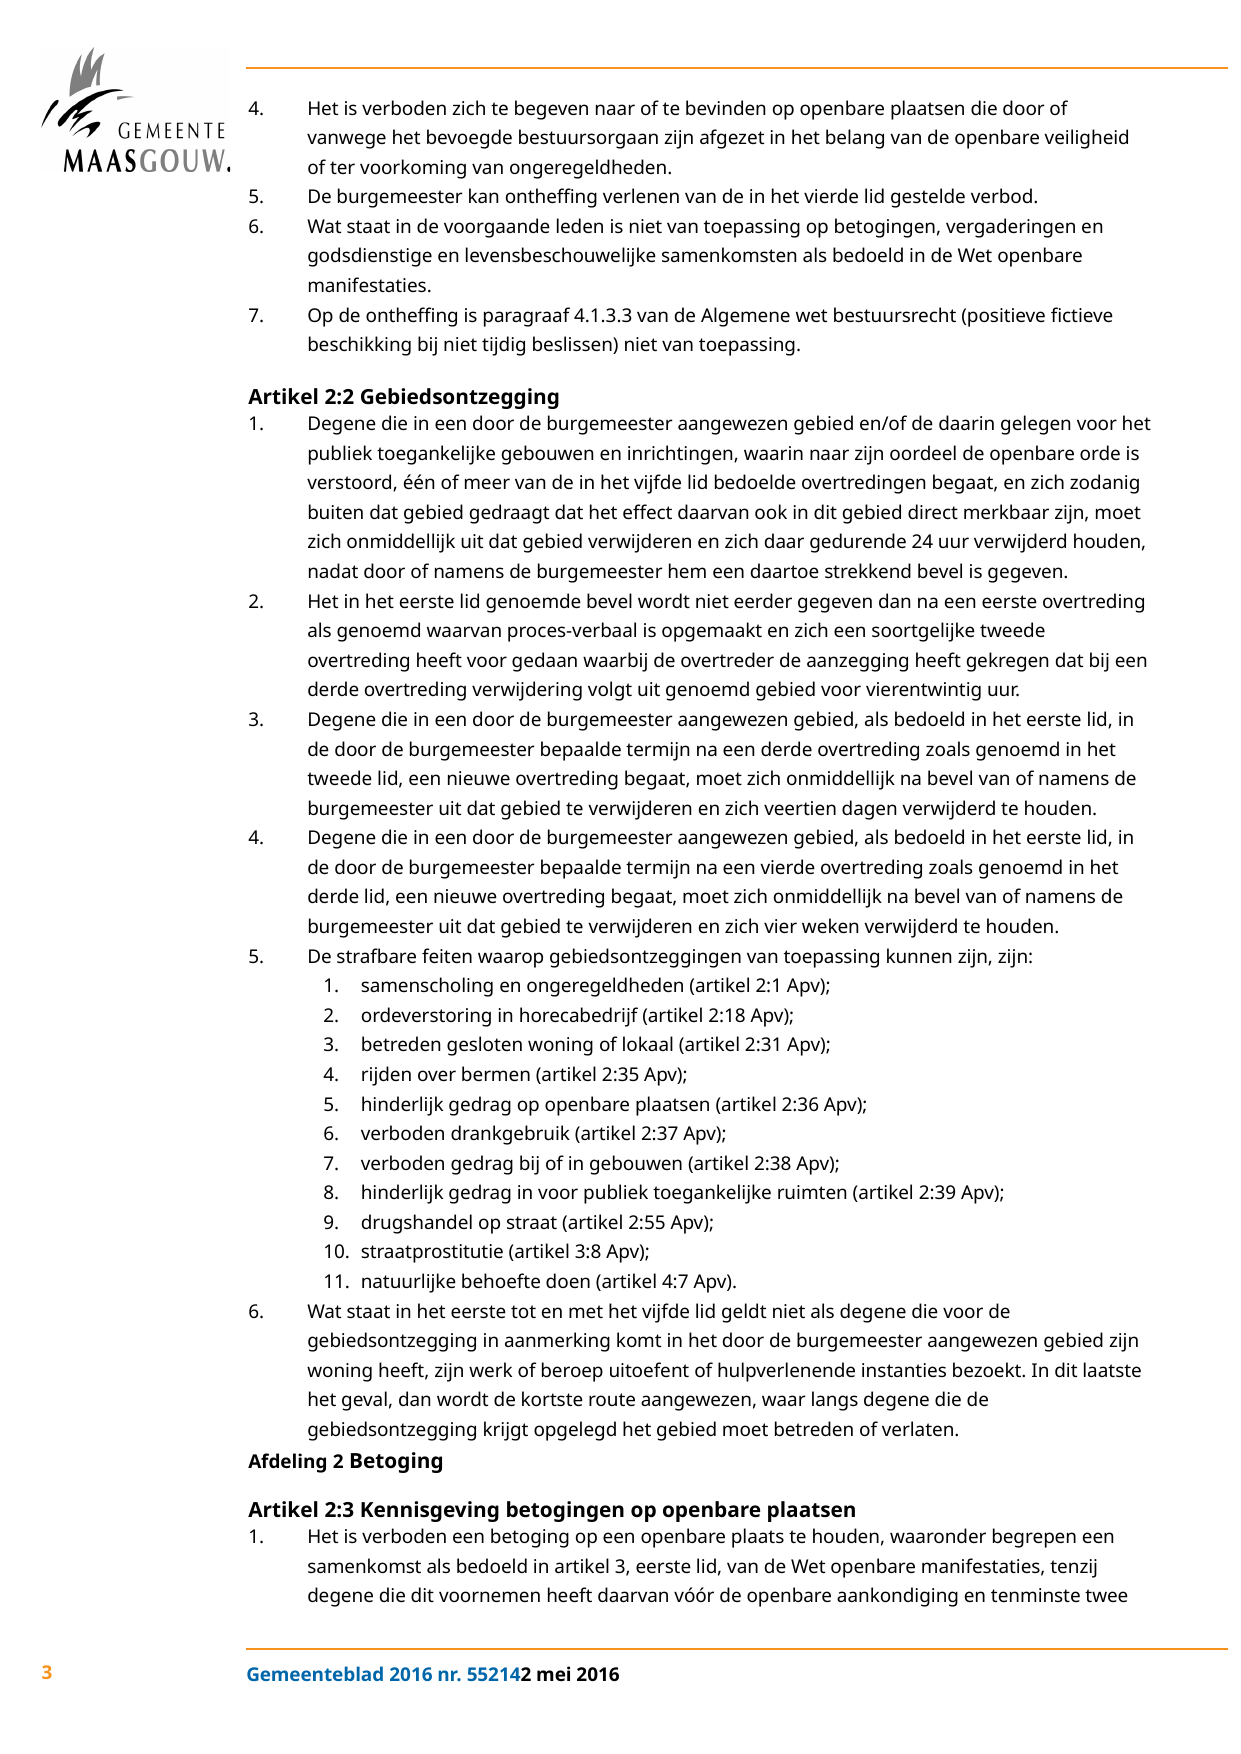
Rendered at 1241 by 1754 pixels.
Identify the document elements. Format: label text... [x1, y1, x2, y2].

list straatprostitutie (artikel 3:8 Apv); [323, 1239, 1152, 1264]
list Degene die in een door de burgemeester aangewezen gebied, als bedoeld in het eerste lid, in de door de burgemeester bepaalde termijn na een derde overtreding zoals genoemd in het tweede lid, een nieuwe overtreding begaat, moet zich onmiddellijk na bevel van of namens de burgemeester uit dat gebied te verwijderen en zich veertien dagen verwijderd te houden. [248, 706, 1152, 821]
picture [41, 47, 231, 172]
list Het in het eerste lid genoemde bevel wordt niet eerder gegeven dan na een eerste overtreding als genoemd waarvan proces-verbaal is opgemaakt en zich een soortgelijke tweede overtreding heeft voor gedaan waarbij de overtreder de aanzegging heeft gekregen dat bij een derde overtreding verwijdering volgt uit genoemd gebied voor vierentwintig uur. [248, 588, 1152, 702]
list Degene die in een door de burgemeester aangewezen gebied, als bedoeld in het eerste lid, in de door de burgemeester bepaalde termijn na een vierde overtreding zoals genoemd in het derde lid, een nieuwe overtreding begaat, moet zich onmiddellijk na bevel van of namens de burgemeester uit dat gebied te verwijderen en zich vier weken verwijderd te houden. [248, 824, 1152, 939]
list De burgemeester kan ontheffing verlenen van de in het vierde lid gestelde verbod. [248, 183, 1152, 209]
list De strafbare feiten waarop gebiedsontzeggingen van toepassing kunnen zijn, zijn: [248, 943, 1152, 968]
list rijden over bermen (artikel 2:35 Apv); [323, 1061, 1152, 1087]
list hinderlijk gedrag op openbare plaatsen (artikel 2:36 Apv); [323, 1091, 1152, 1116]
list verboden drankgebruik (artikel 2:37 Apv); [323, 1120, 1152, 1146]
list samenscholing en ongeregeldheden (artikel 2:1 Apv); [323, 972, 1152, 998]
list Op de ontheffing is paragraaf 4.1.3.3 van de Algemene wet bestuursrecht (positieve fictieve beschikking bij niet tijdig beslissen) niet van toepassing. [248, 302, 1152, 357]
list betreden gesloten woning of lokaal (artikel 2:31 Apv); [323, 1032, 1152, 1057]
list Het is verboden zich te begeven naar of te bevinden op openbare plaatsen die door of vanwege het bevoegde bestuursorgaan zijn afgezet in het belang van de openbare veiligheid of ter voorkoming van ongeregeldheden. [248, 95, 1152, 180]
text Artikel 2:2 Gebiedsontzegging [248, 382, 1152, 410]
text Artikel 2:3 Kennisgeving betogingen op openbare plaatsen [248, 1495, 1152, 1523]
list verboden gedrag bij of in gebouwen (artikel 2:38 Apv); [323, 1150, 1152, 1176]
list Het is verboden een betoging op een openbare plaats te houden, waaronder begrepen een samenkomst als bedoeld in artikel 3, eerste lid, van de Wet openbare manifestaties, tenzij degene die dit voornemen heeft daarvan vóór de openbare aankondiging en tenminste twee [248, 1523, 1152, 1608]
list hinderlijk gedrag in voor publiek toegankelijke ruimten (artikel 2:39 Apv); [323, 1179, 1152, 1205]
list Wat staat in het eerste tot en met het vijfde lid geldt niet als degene die voor de gebiedsontzegging in aanmerking komt in het door de burgemeester aangewezen gebied zijn woning heeft, zijn werk of beroep uitoefent of hulpverlenende instanties bezoekt. In dit laatste het geval, dan wordt de kortste route aangewezen, waar langs degene die de gebiedsontzegging krijgt opgelegd het gebied moet betreden of verlaten. [248, 1298, 1152, 1442]
list drugshandel op straat (artikel 2:55 Apv); [323, 1209, 1152, 1235]
text Afdeling 2 Betoging [248, 1446, 1152, 1474]
list ordeverstoring in horecabedrijf (artikel 2:18 Apv); [323, 1002, 1152, 1028]
list Degene die in een door de burgemeester aangewezen gebied en/of de daarin gelegen voor het publiek toegankelijke gebouwen en inrichtingen, waarin naar zijn oordeel de openbare orde is verstoord, één of meer van de in het vijfde lid bedoelde overtredingen begaat, en zich zodanig buiten dat gebied gedraagt dat het effect daarvan ook in dit gebied direct merkbaar zijn, moet zich onmiddellijk uit dat gebied verwijderen en zich daar gedurende 24 uur verwijderd houden, nadat door of namens de burgemeester hem een daartoe strekkend bevel is gegeven. [248, 410, 1152, 584]
list natuurlijke behoefte doen (artikel 4:7 Apv). [323, 1268, 1152, 1294]
list Wat staat in de voorgaande leden is niet van toepassing op betogingen, vergaderingen en godsdienstige en levensbeschouwelijke samenkomsten als bedoeld in de Wet openbare manifestaties. [248, 213, 1152, 298]
